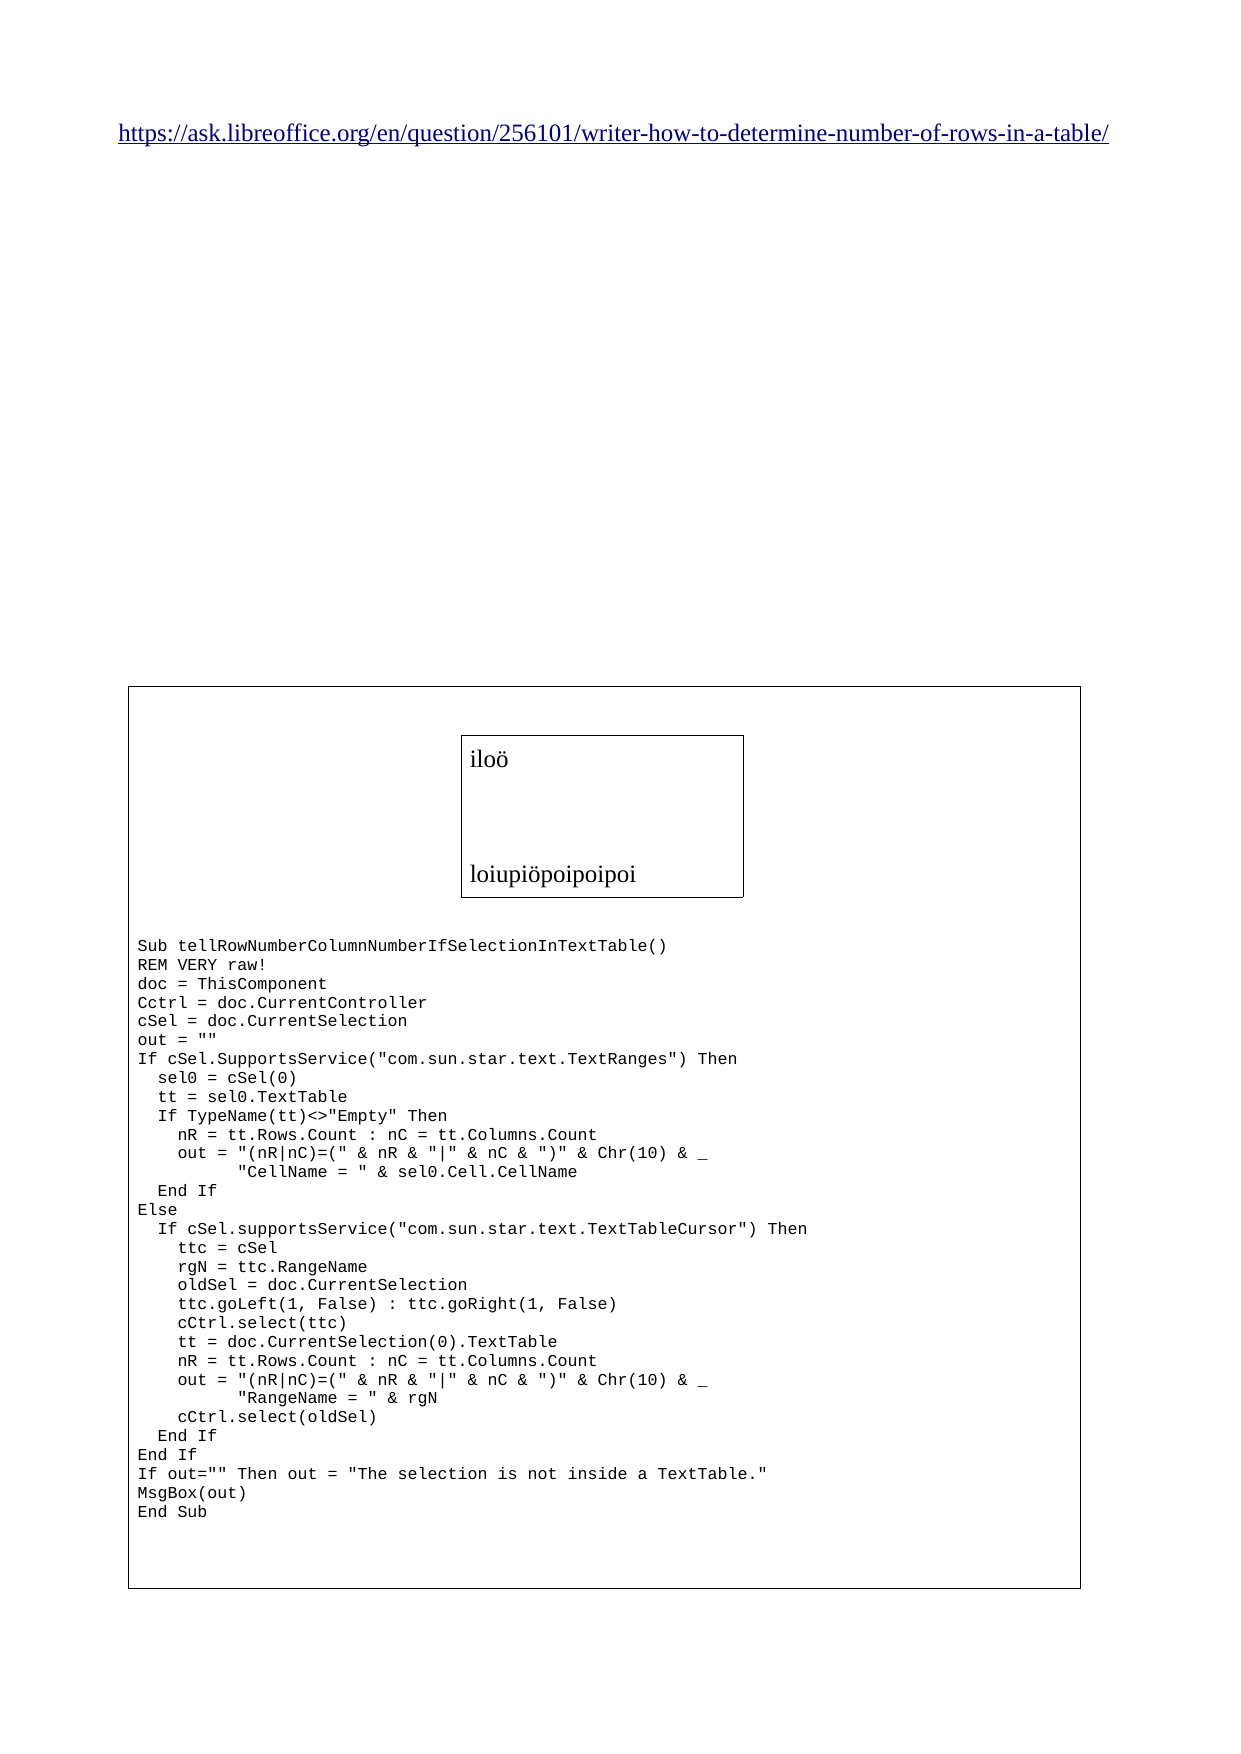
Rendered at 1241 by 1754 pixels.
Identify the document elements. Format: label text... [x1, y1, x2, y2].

table_cell [118, 233, 319, 262]
table_cell [921, 406, 1122, 434]
table_cell [386, 377, 453, 406]
table_header [720, 176, 921, 204]
table_cell [921, 435, 1122, 492]
table_cell [319, 233, 520, 262]
table_cell [118, 550, 319, 578]
table_cell [449, 724, 760, 909]
table_cell [720, 492, 921, 521]
table_cell [118, 521, 319, 549]
table_header [319, 262, 386, 291]
table_cell [921, 233, 1122, 262]
table_cell [520, 578, 720, 607]
table_cell [386, 348, 453, 377]
table_cell [720, 291, 921, 406]
table_cell [137, 909, 449, 938]
table_cell [118, 492, 319, 521]
table_cell [720, 435, 921, 492]
table_header [386, 262, 453, 291]
table_cell [720, 607, 921, 636]
table_cell [520, 406, 720, 434]
table_cell [319, 521, 520, 549]
table_cell [449, 1522, 760, 1551]
table_cell [720, 204, 921, 233]
table_cell [118, 578, 319, 607]
table_cell [319, 607, 520, 636]
table_cell [520, 233, 720, 262]
table_cell [319, 291, 386, 319]
table_header [319, 176, 520, 204]
table_cell [118, 262, 319, 406]
table_cell [137, 724, 449, 909]
table_cell [118, 607, 319, 636]
table_cell [720, 550, 921, 578]
table_cell [118, 435, 319, 492]
table_cell [921, 262, 1122, 406]
table_cell [319, 204, 520, 233]
table_cell [921, 550, 1122, 578]
table_header [137, 695, 449, 723]
table_cell [137, 1522, 449, 1551]
table_cell [720, 406, 921, 434]
table_cell [470, 802, 734, 831]
table_header [449, 695, 760, 723]
table_cell [118, 406, 319, 434]
table_header [720, 262, 921, 291]
table_header [602, 773, 734, 802]
table_cell [520, 521, 720, 549]
table_cell [921, 492, 1122, 521]
table_cell [118, 204, 319, 233]
table_cell [449, 909, 760, 938]
table_cell [520, 435, 720, 492]
table_cell [319, 319, 386, 348]
table_cell [319, 550, 520, 578]
table_cell [921, 607, 1122, 636]
table_cell [520, 492, 720, 521]
table_cell [520, 607, 720, 636]
table_cell [453, 377, 520, 406]
table_cell [760, 724, 1072, 909]
table_cell [319, 406, 520, 434]
table_cell [453, 291, 520, 319]
table_header [118, 176, 319, 204]
table_header [453, 262, 520, 291]
table_cell [319, 377, 386, 406]
table_header [470, 773, 602, 802]
table_cell Sub tellRowNumberColumnNumberIfSelectionInTextTable() REM VERY raw! doc = ThisComponent Cctrl = doc.CurrentController cSel = doc.CurrentSelection out = "" If cSel.SupportsService("com.sun.star.text.TextRanges") Then sel0 = cSel(0) tt = sel0.TextTable If TypeName(tt)<>"Empty" Then nR = tt.Rows.Count : nC = tt.Columns.Count out = "(nR|nC)=(" & nR & "|" & nC & ")" & Chr(10) & _ "CellName = " & sel0.Cell.CellName End If Else If cSel.supportsService("com.sun.star.text.TextTableCursor") Then ttc = cSel rgN = ttc.RangeName oldSel = doc.CurrentSelection ttc.goLeft(1, False) : ttc.goRight(1, False) cCtrl.select(ttc) tt = doc.CurrentSelection(0).TextTable nR = tt.Rows.Count : nC = tt.Columns.Count out = "(nR|nC)=(" & nR & "|" & nC & ")" & Chr(10) & _ "RangeName = " & rgN cCtrl.select(oldSel) End If End If If out="" Then out = "The selection is not inside a TextTable." MsgBox(out) End Sub [137, 938, 1072, 1522]
table_cell [720, 578, 921, 607]
table_cell [921, 578, 1122, 607]
table_header [921, 176, 1122, 204]
table_cell [453, 348, 520, 377]
table_cell [720, 521, 921, 549]
table_cell [453, 319, 520, 348]
table_cell [319, 578, 520, 607]
table_cell [720, 233, 921, 262]
table_cell [319, 435, 520, 492]
table_cell [520, 262, 720, 406]
table_cell [386, 291, 453, 319]
table_cell [760, 909, 1072, 938]
table_header [520, 176, 720, 204]
table_cell [319, 348, 386, 377]
table_cell [386, 319, 453, 348]
table_cell [760, 1522, 1072, 1551]
table_header [760, 695, 1072, 723]
table_cell [921, 521, 1122, 549]
table_cell [520, 204, 720, 233]
text https://ask.libreoffice.org/en/question/256101/writer-how-to-determine-number-of-rows-in-a-table/ [118, 118, 1122, 147]
table_cell [319, 492, 520, 521]
table_cell [921, 204, 1122, 233]
table_cell [520, 550, 720, 578]
